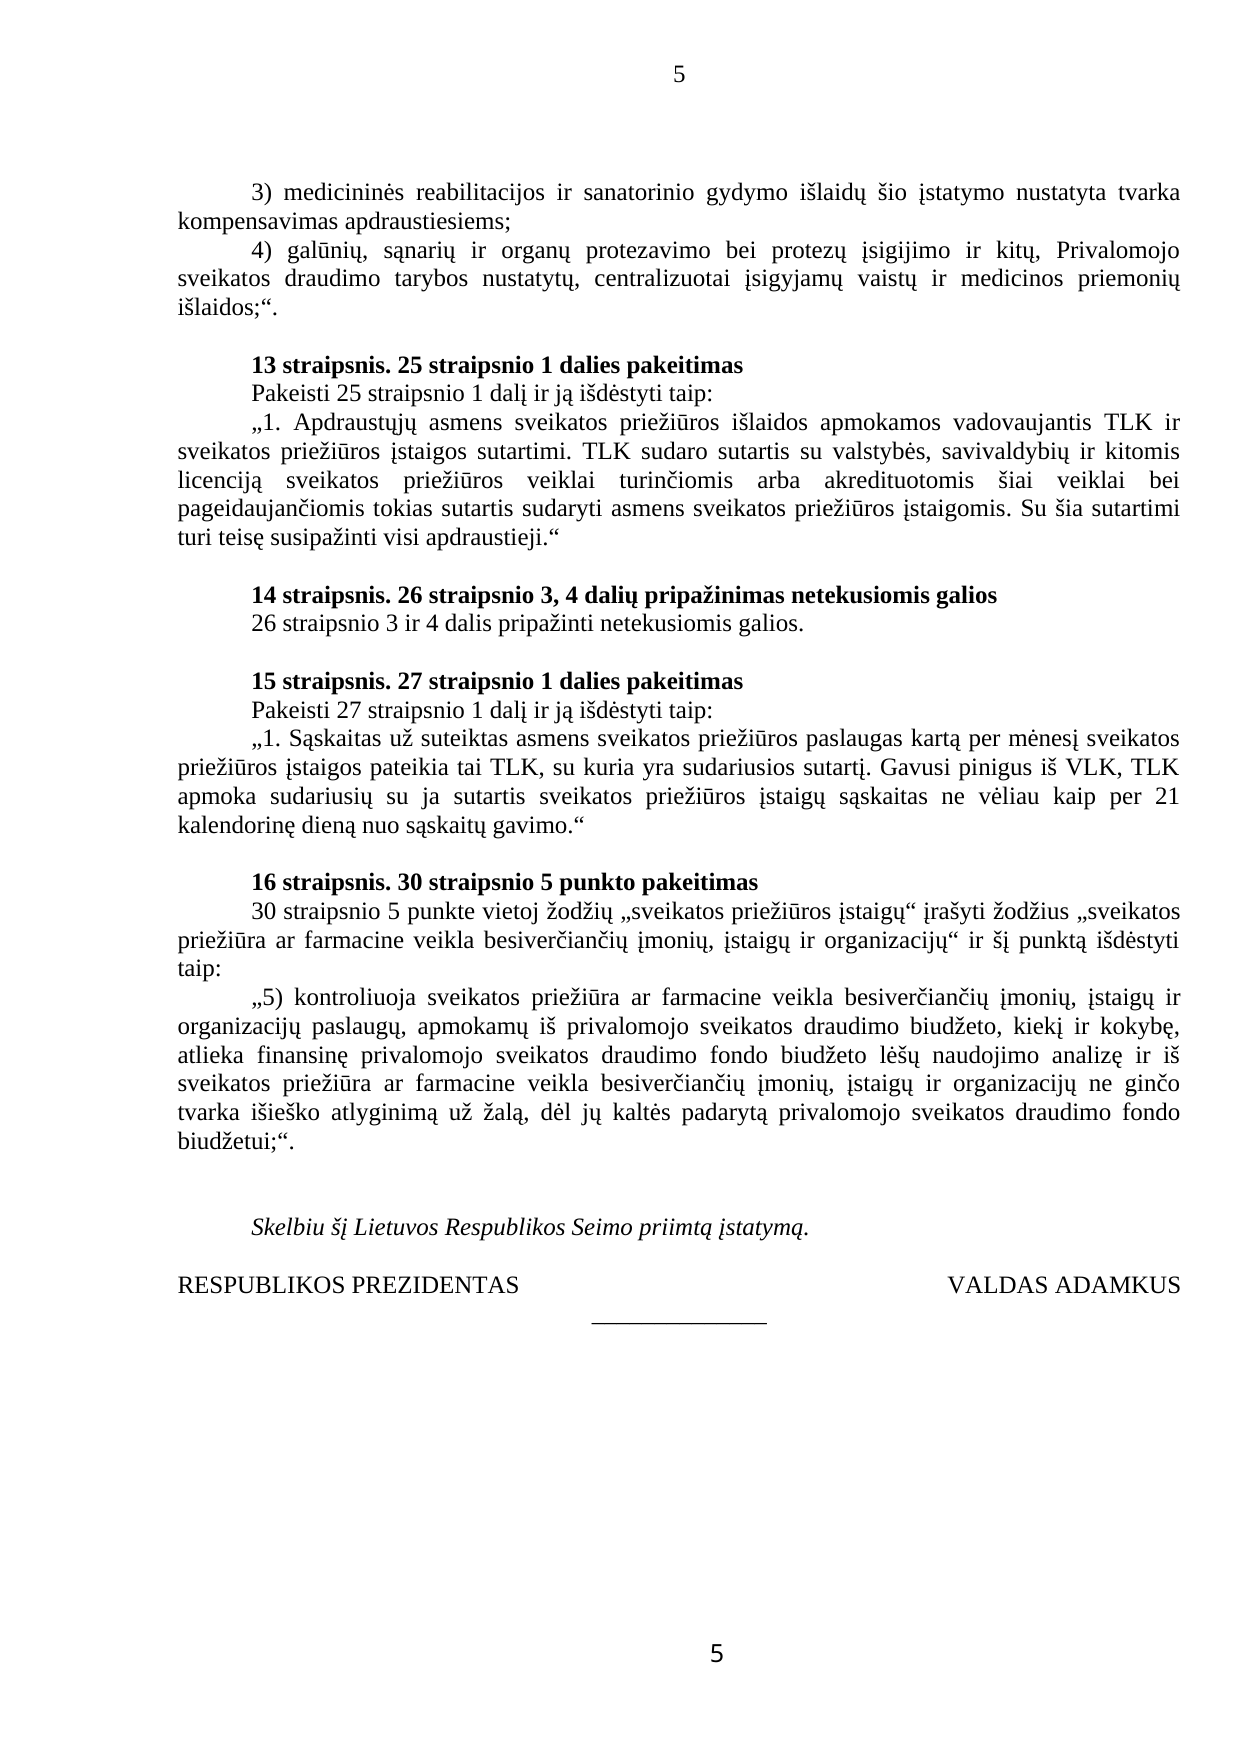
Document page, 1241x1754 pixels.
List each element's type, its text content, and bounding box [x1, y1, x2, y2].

text 15 straipsnis. 27 straipsnio 1 dalies pakeitimas [177, 666, 1181, 695]
text 30 straipsnio 5 punkte vietoj žodžių „sveikatos priežiūros įstaigų“ įrašyti žodžius „sveikatos priežiūra ar farmacine veikla besiverčiančių įmonių, įstaigų ir organizacijų“ ir šį punktą išdėstyti taip: [177, 896, 1181, 982]
text 3) medicininės reabilitacijos ir sanatorinio gydymo išlaidų šio įstatymo nustatyta tvarka kompensavimas apdraustiesiems; [177, 177, 1181, 235]
text 16 straipsnis. 30 straipsnio 5 punkto pakeitimas [177, 867, 1181, 896]
text „1. Apdraustųjų asmens sveikatos priežiūros išlaidos apmokamos vadovaujantis TLK ir sveikatos priežiūros įstaigos sutartimi. TLK sudaro sutartis su valstybės, savivaldybių ir kitomis licenciją sveikatos priežiūros veiklai turinčiomis arba akredituotomis šiai veiklai bei pageidaujančiomis tokias sutartis sudaryti asmens sveikatos priežiūros įstaigomis. Su šia sutartimi turi teisę susipažinti visi apdraustieji.“ [177, 407, 1181, 551]
text RESPUBLIKOS PREZIDENTAS VALDAS ADAMKUS [177, 1270, 1181, 1298]
text Pakeisti 25 straipsnio 1 dalį ir ją išdėstyti taip: [177, 378, 1181, 407]
text Pakeisti 27 straipsnio 1 dalį ir ją išdėstyti taip: [177, 695, 1181, 723]
text 13 straipsnis. 25 straipsnio 1 dalies pakeitimas [177, 350, 1181, 378]
text „1. Sąskaitas už suteiktas asmens sveikatos priežiūros paslaugas kartą per mėnesį sveikatos priežiūros įstaigos pateikia tai TLK, su kuria yra sudariusios sutartį. Gavusi pinigus iš VLK, TLK apmoka sudariusių su ja sutartis sveikatos priežiūros įstaigų sąskaitas ne vėliau kaip per 21 kalendorinę dieną nuo sąskaitų gavimo.“ [177, 723, 1181, 838]
text 26 straipsnio 3 ir 4 dalis pripažinti netekusiomis galios. [177, 608, 1181, 637]
text 14 straipsnis. 26 straipsnio 3, 4 dalių pripažinimas netekusiomis galios [177, 580, 1181, 608]
text 4) galūnių, sąnarių ir organų protezavimo bei protezų įsigijimo ir kitų, Privalomojo sveikatos draudimo tarybos nustatytų, centralizuotai įsigyjamų vaistų ir medicinos priemonių išlaidos;“. [177, 235, 1181, 321]
text ______________ [177, 1298, 1181, 1327]
text Skelbiu šį Lietuvos Respublikos Seimo priimtą įstatymą. [177, 1212, 1181, 1241]
text „5) kontroliuoja sveikatos priežiūra ar farmacine veikla besiverčiančių įmonių, įstaigų ir organizacijų paslaugų, apmokamų iš privalomojo sveikatos draudimo biudžeto, kiekį ir kokybę, atlieka finansinę privalomojo sveikatos draudimo fondo biudžeto lėšų naudojimo analizę ir iš sveikatos priežiūra ar farmacine veikla besiverčiančių įmonių, įstaigų ir organizacijų ne ginčo tvarka išieško atlyginimą už žalą, dėl jų kaltės padarytą privalomojo sveikatos draudimo fondo biudžetui;“. [177, 982, 1181, 1155]
